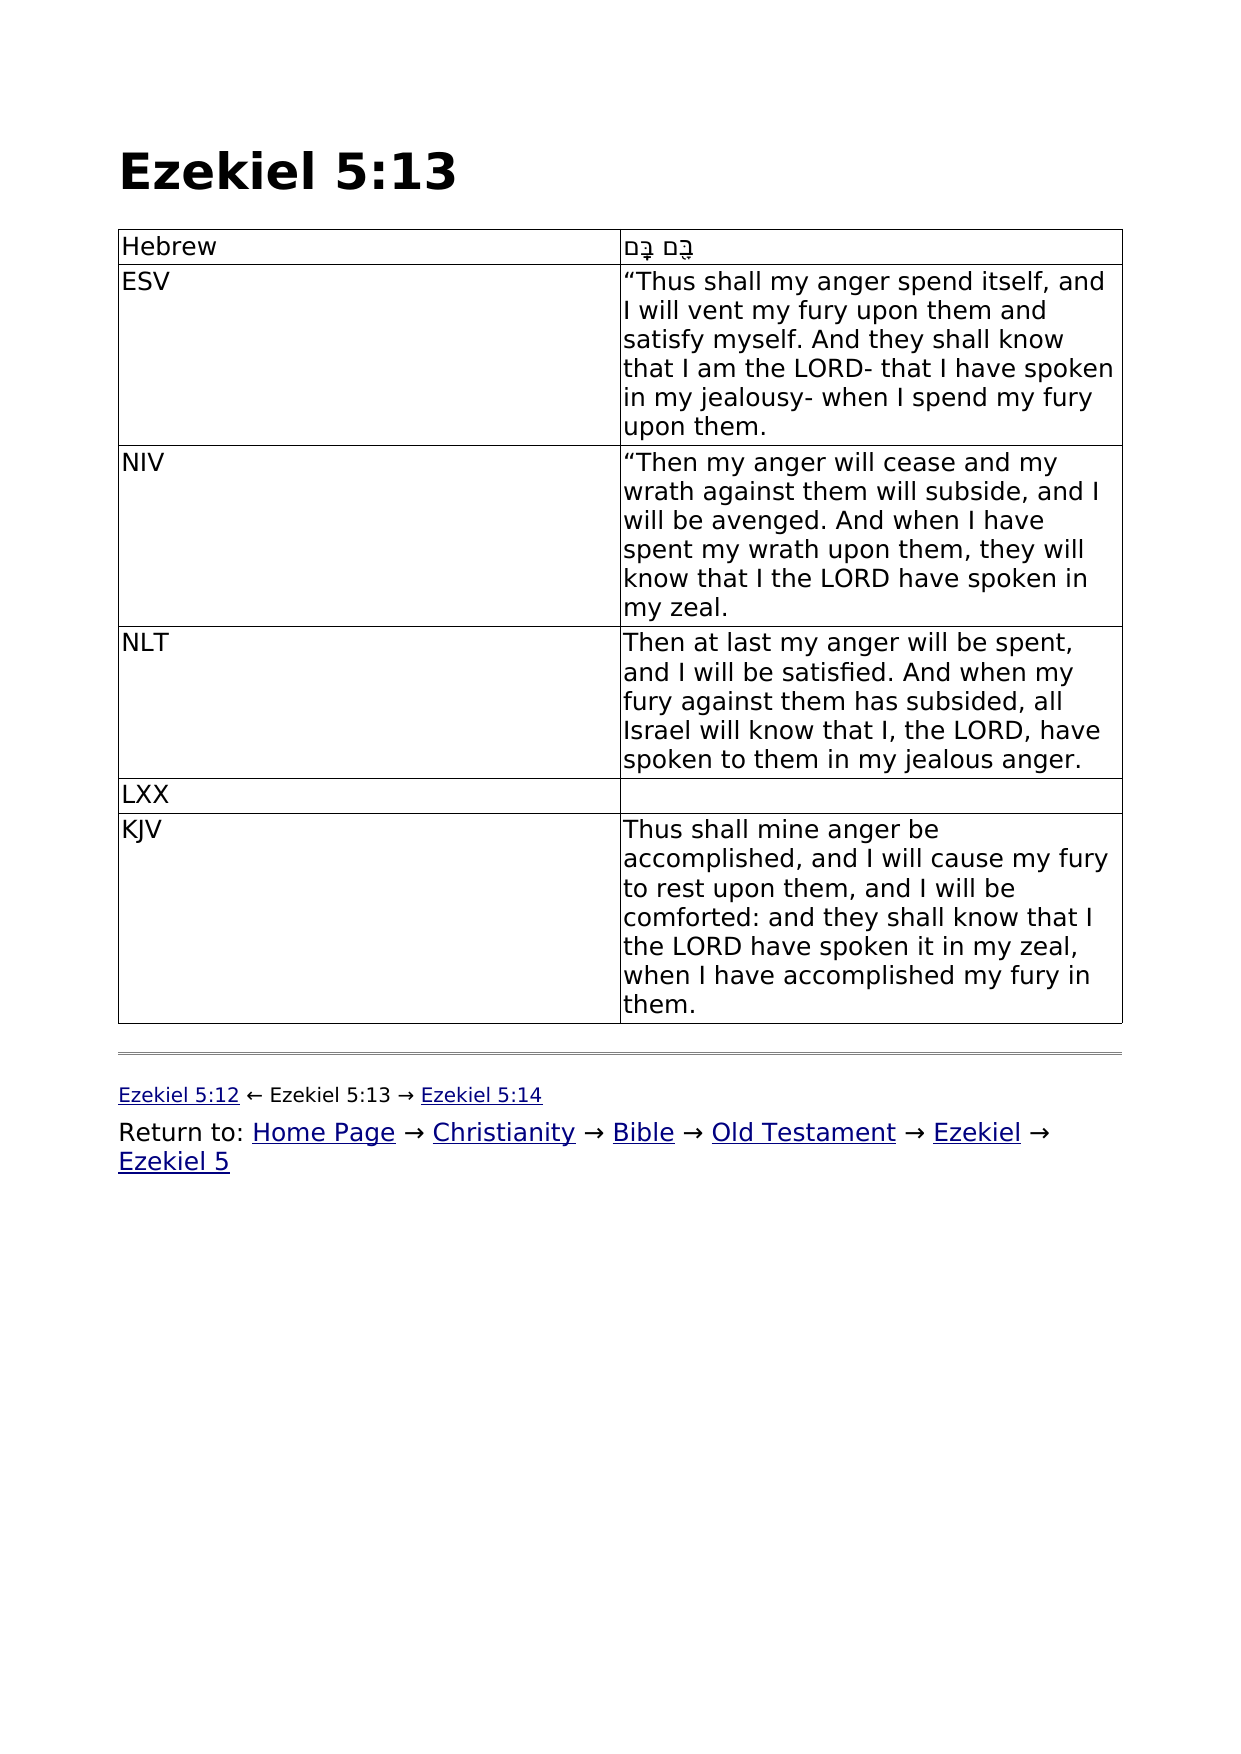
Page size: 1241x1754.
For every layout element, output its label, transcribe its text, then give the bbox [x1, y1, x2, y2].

table_cell “Thus shall my anger spend itself, and I will vent my fury upon them and satisfy myself. And they shall know that I am the LORD- that I have spoken in my jealousy- when I spend my fury upon them. [621, 265, 1122, 445]
table_cell KJV [119, 814, 620, 1023]
table_cell NLT [119, 627, 620, 777]
table_cell NIV [119, 446, 620, 626]
table_cell LXX [119, 779, 620, 812]
table_cell “Then my anger will cease and my wrath against them will subside, and I will be avenged. And when I have spent my wrath upon them, they will know that I the LORD have spoken in my zeal. [621, 446, 1122, 626]
table_cell Then at last my anger will be spent, and I will be satisfied. And when my fury against them has subsided, all Israel will know that I, the LORD, have spoken to them in my jealous anger. [621, 627, 1122, 777]
table_cell ESV [119, 265, 620, 445]
text Return to: Home Page → Christianity → Bible → Old Testament → Ezekiel → Ezekiel 5 [118, 1118, 1122, 1176]
subtitle Ezekiel 5:13 [118, 143, 1122, 201]
table_header בָּ֖ם בָּֽם [621, 230, 1122, 264]
table_cell [621, 779, 1122, 812]
text Ezekiel 5:12 ← Ezekiel 5:13 → Ezekiel 5:14 [118, 1084, 1122, 1118]
table_cell Thus shall mine anger be accomplished, and I will cause my fury to rest upon them, and I will be comforted: and they shall know that I the LORD have spoken it in my zeal, when I have accomplished my fury in them. [621, 814, 1122, 1023]
table_header Hebrew [119, 230, 620, 264]
